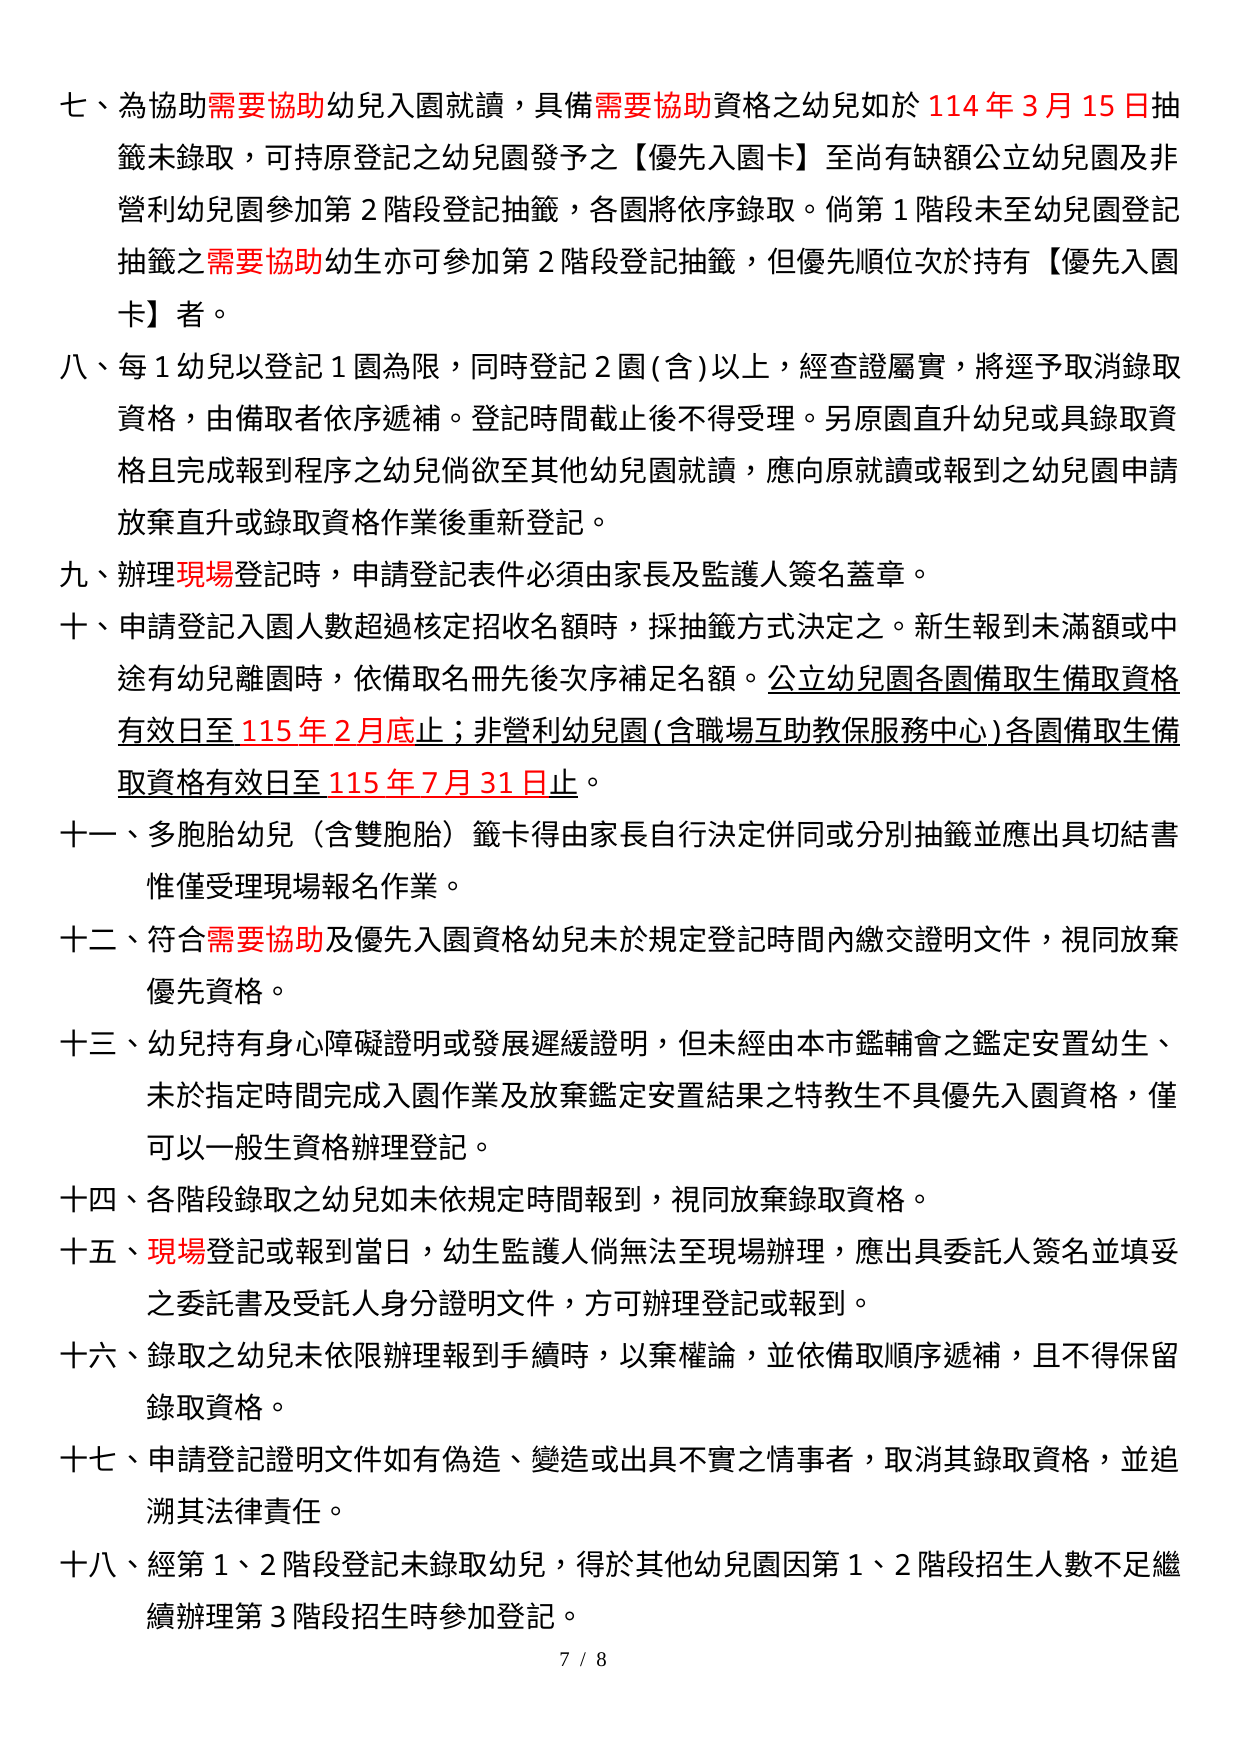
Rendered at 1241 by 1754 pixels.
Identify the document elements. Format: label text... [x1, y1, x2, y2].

text 十一、多胞胎幼兒（含雙胞胎）籤卡得由家長自行決定併同或分別抽籤並應出具切結書，惟僅受理現場報名作業。 [59, 804, 1181, 908]
text 十六、錄取之幼兒未依限辦理報到手續時，以棄權論，並依備取順序遞補，且不得保留錄取資格。 [59, 1325, 1181, 1429]
text 八、每1幼兒以登記1園為限，同時登記2園(含)以上，經查證屬實，將逕予取消錄取資格，由備取者依序遞補。登記時間截止後不得受理。另原園直升幼兒或具錄取資格且完成報到程序之幼兒倘欲至其他幼兒園就讀，應向原就讀或報到之幼兒園申請放棄直升或錄取資格作業後重新登記。 [59, 335, 1181, 544]
text 九、辦理現場登記時，申請登記表件必須由家長及監護人簽名蓋章。 [59, 544, 1181, 596]
text 七、為協助需要協助幼兒入園就讀，具備需要協助資格之幼兒如於114年3月15日抽籤未錄取，可持原登記之幼兒園發予之【優先入園卡】至尚有缺額公立幼兒園及非營利幼兒園參加第2階段登記抽籤，各園將依序錄取。倘第1階段未至幼兒園登記抽籤之需要協助幼生亦可參加第2階段登記抽籤，但優先順位次於持有【優先入園卡】者。 [59, 75, 1181, 335]
text 十七、申請登記證明文件如有偽造、變造或出具不實之情事者，取消其錄取資格，並追溯其法律責任。 [59, 1429, 1181, 1533]
text 十四、各階段錄取之幼兒如未依規定時間報到，視同放棄錄取資格。 [59, 1169, 1181, 1221]
text 十八、經第1、2階段登記未錄取幼兒，得於其他幼兒園因第1、2階段招生人數不足繼續辦理第3階段招生時參加登記。 [59, 1533, 1181, 1637]
text 十、申請登記入園人數超過核定招收名額時，採抽籤方式決定之。新生報到未滿額或中途有幼兒離園時，依備取名冊先後次序補足名額。公立幼兒園各園備取生備取資格有效日至115年2月底止；非營利幼兒園(含職場互助教保服務中心)各園備取生備取資格有效日至115年7月31日止。 [59, 596, 1181, 804]
text 十二、符合需要協助及優先入園資格幼兒未於規定登記時間內繳交證明文件，視同放棄優先資格。 [59, 908, 1181, 1012]
text 十五、現場登記或報到當日，幼生監護人倘無法至現場辦理，應出具委託人簽名並填妥之委託書及受託人身分證明文件，方可辦理登記或報到。 [59, 1221, 1181, 1325]
text 十三、幼兒持有身心障礙證明或發展遲緩證明，但未經由本市鑑輔會之鑑定安置幼生、未於指定時間完成入園作業及放棄鑑定安置結果之特教生不具優先入園資格，僅可以一般生資格辦理登記。 [59, 1012, 1181, 1169]
